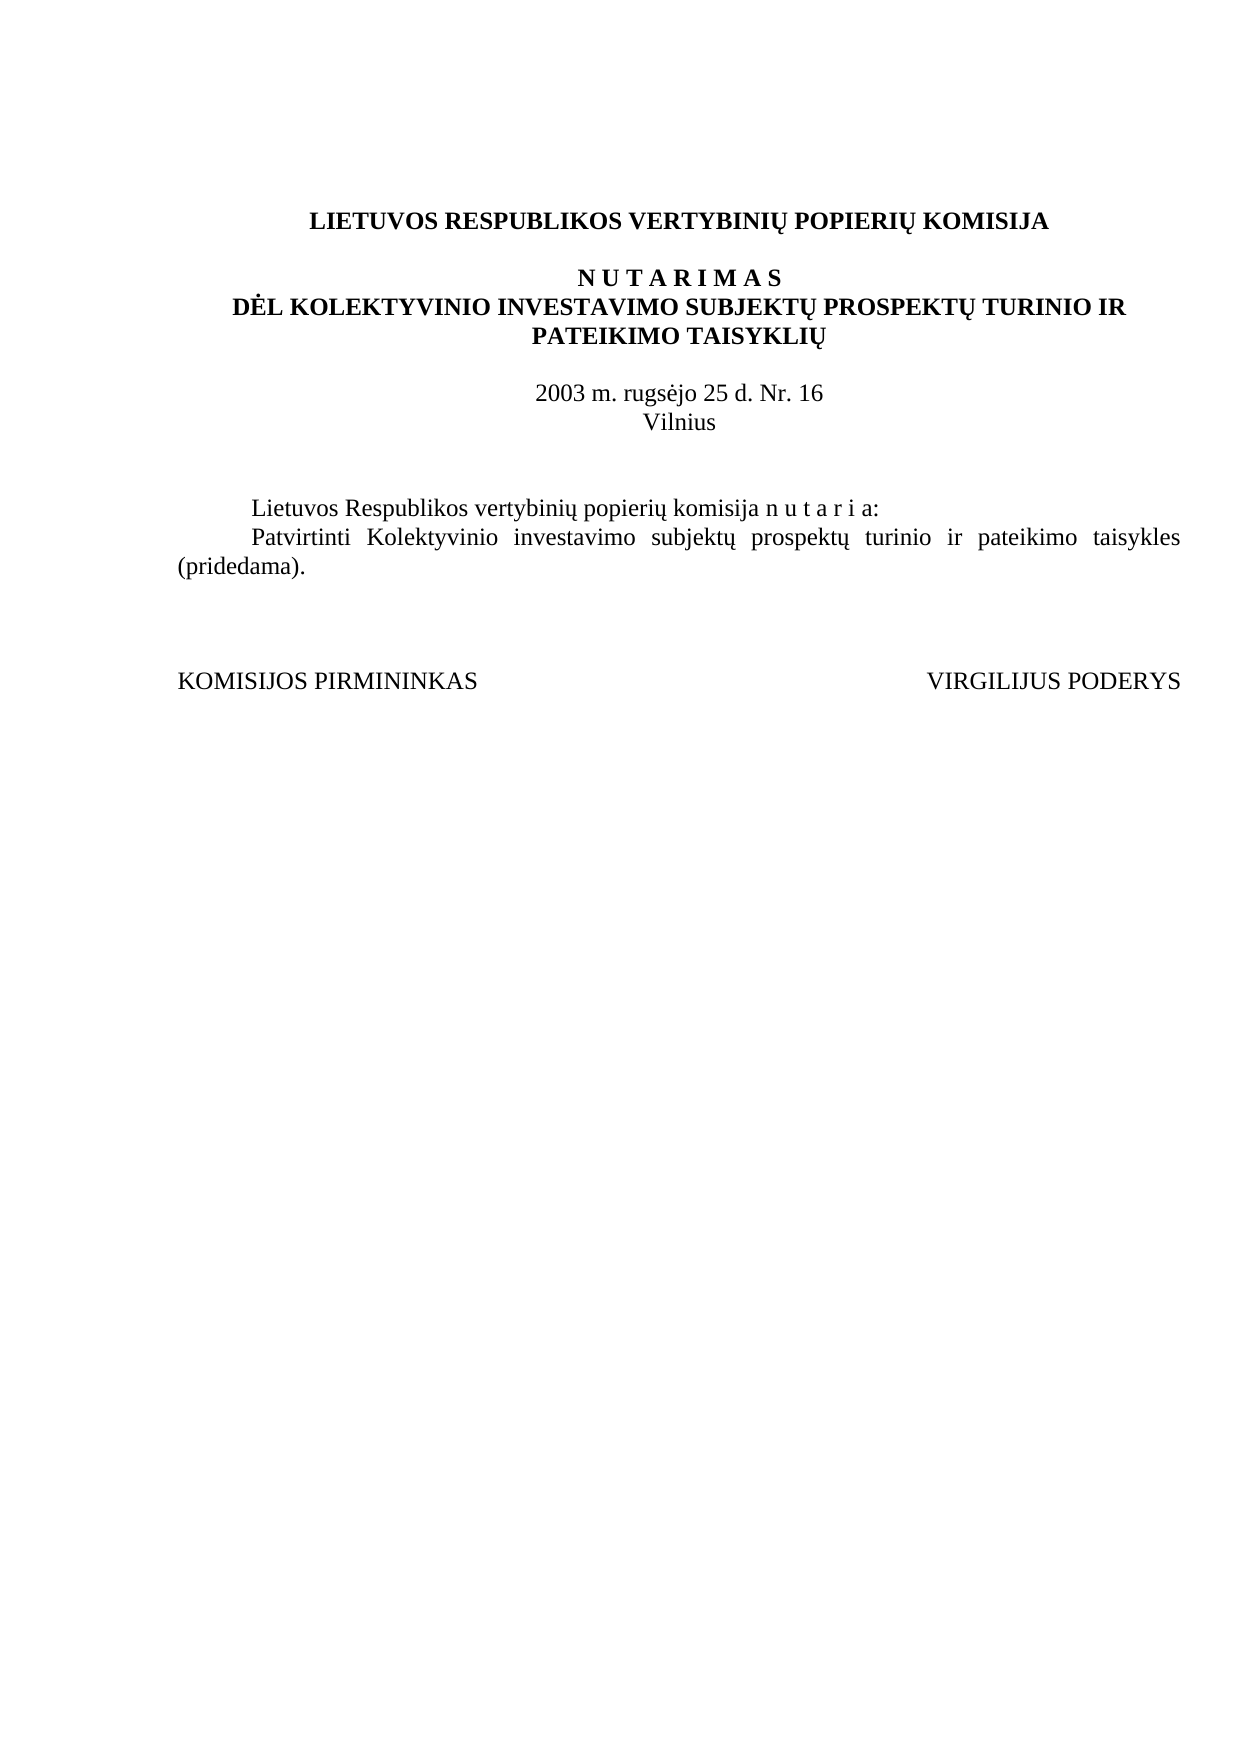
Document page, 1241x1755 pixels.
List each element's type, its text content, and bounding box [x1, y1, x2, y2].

text N U T A R I M A S [177, 263, 1181, 292]
text KOMISIJOS PIRMININKAS VIRGILIJUS PODERYS [177, 666, 1181, 695]
text LIETUVOS RESPUBLIKOS VERTYBINIŲ POPIERIŲ KOMISIJA [177, 206, 1181, 235]
text DĖL KOLEKTYVINIO INVESTAVIMO SUBJEKTŲ PROSPEKTŲ TURINIO IR PATEIKIMO TAISYKLIŲ [177, 292, 1181, 350]
text Patvirtinti Kolektyvinio investavimo subjektų prospektų turinio ir pateikimo taisykles (pridedama). [177, 522, 1181, 580]
text Vilnius [177, 407, 1181, 436]
text 2003 m. rugsėjo 25 d. Nr. 16 [177, 378, 1181, 407]
text Lietuvos Respublikos vertybinių popierių komisija nutaria: [177, 493, 1181, 522]
